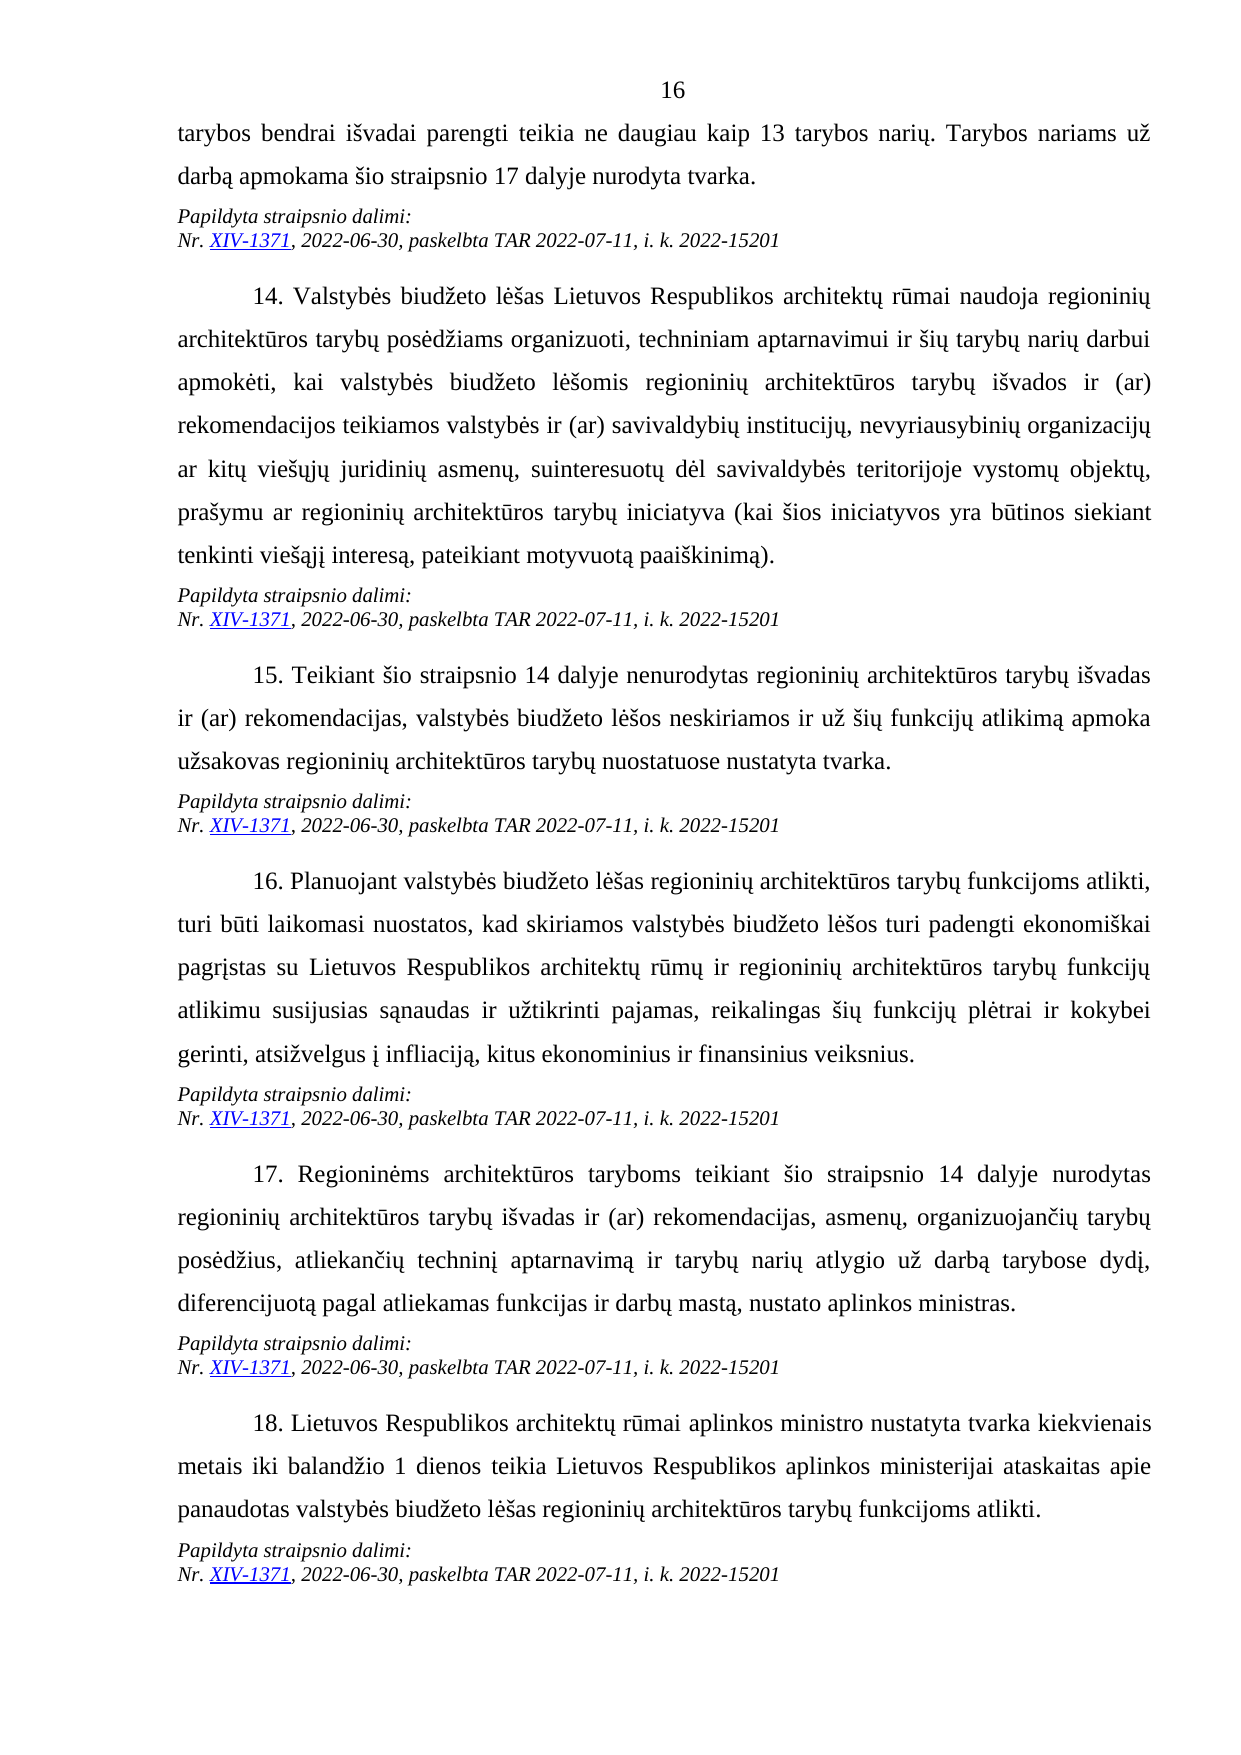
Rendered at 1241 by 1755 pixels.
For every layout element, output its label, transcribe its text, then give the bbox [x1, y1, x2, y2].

text Nr. XIV-1371, 2022-06-30, paskelbta TAR 2022-07-11, i. k. 2022-15201 [177, 1106, 1152, 1130]
text Papildyta straipsnio dalimi: [177, 789, 1152, 813]
text Papildyta straipsnio dalimi: [177, 1537, 1152, 1562]
text 18. Lietuvos Respublikos architektų rūmai aplinkos ministro nustatyta tvarka kiekvienais metais iki balandžio 1 dienos teikia Lietuvos Respublikos aplinkos ministerijai ataskaitas apie panaudotas valstybės biudžeto lėšas regioninių architektūros tarybų funkcijoms atlikti. [177, 1408, 1152, 1523]
text 17. Regioninėms architektūros taryboms teikiant šio straipsnio 14 dalyje nurodytas regioninių architektūros tarybų išvadas ir (ar) rekomendacijas, asmenų, organizuojančių tarybų posėdžius, atliekančių techninį aptarnavimą ir tarybų narių atlygio už darbą tarybose dydį, diferencijuotą pagal atliekamas funkcijas ir darbų mastą, nustato aplinkos ministras. [177, 1159, 1152, 1317]
text 15. Teikiant šio straipsnio 14 dalyje nenurodytas regioninių architektūros tarybų išvadas ir (ar) rekomendacijas, valstybės biudžeto lėšos neskiriamos ir už šių funkcijų atlikimą apmoka užsakovas regioninių architektūros tarybų nuostatuose nustatyta tvarka. [177, 660, 1152, 775]
text Nr. XIV-1371, 2022-06-30, paskelbta TAR 2022-07-11, i. k. 2022-15201 [177, 813, 1152, 837]
text Nr. XIV-1371, 2022-06-30, paskelbta TAR 2022-07-11, i. k. 2022-15201 [177, 228, 1152, 252]
text Papildyta straipsnio dalimi: [177, 583, 1152, 607]
text 14. Valstybės biudžeto lėšas Lietuvos Respublikos architektų rūmai naudoja regioninių architektūros tarybų posėdžiams organizuoti, techniniam aptarnavimui ir šių tarybų narių darbui apmokėti, kai valstybės biudžeto lėšomis regioninių architektūros tarybų išvados ir (ar) rekomendacijos teikiamos valstybės ir (ar) savivaldybių institucijų, nevyriausybinių organizacijų ar kitų viešųjų juridinių asmenų, suinteresuotų dėl savivaldybės teritorijoje vystomų objektų, prašymu ar regioninių architektūros tarybų iniciatyva (kai šios iniciatyvos yra būtinos siekiant tenkinti viešąjį interesą, pateikiant motyvuotą paaiškinimą). [177, 281, 1152, 569]
text 16. Planuojant valstybės biudžeto lėšas regioninių architektūros tarybų funkcijoms atlikti, turi būti laikomasi nuostatos, kad skiriamos valstybės biudžeto lėšos turi padengti ekonomiškai pagrįstas su Lietuvos Respublikos architektų rūmų ir regioninių architektūros tarybų funkcijų atlikimu susijusias sąnaudas ir užtikrinti pajamas, reikalingas šių funkcijų plėtrai ir kokybei gerinti, atsižvelgus į infliaciją, kitus ekonominius ir finansinius veiksnius. [177, 866, 1152, 1067]
text tarybos bendrai išvadai parengti teikia ne daugiau kaip 13 tarybos narių. Tarybos nariams už darbą apmokama šio straipsnio 17 dalyje nurodyta tvarka. [177, 118, 1152, 190]
text Papildyta straipsnio dalimi: [177, 1082, 1152, 1106]
text Papildyta straipsnio dalimi: [177, 1331, 1152, 1355]
text Nr. XIV-1371, 2022-06-30, paskelbta TAR 2022-07-11, i. k. 2022-15201 [177, 607, 1152, 631]
text Nr. XIV-1371, 2022-06-30, paskelbta TAR 2022-07-11, i. k. 2022-15201 [177, 1355, 1152, 1379]
text Nr. XIV-1371, 2022-06-30, paskelbta TAR 2022-07-11, i. k. 2022-15201 [177, 1562, 1152, 1586]
text Papildyta straipsnio dalimi: [177, 204, 1152, 228]
